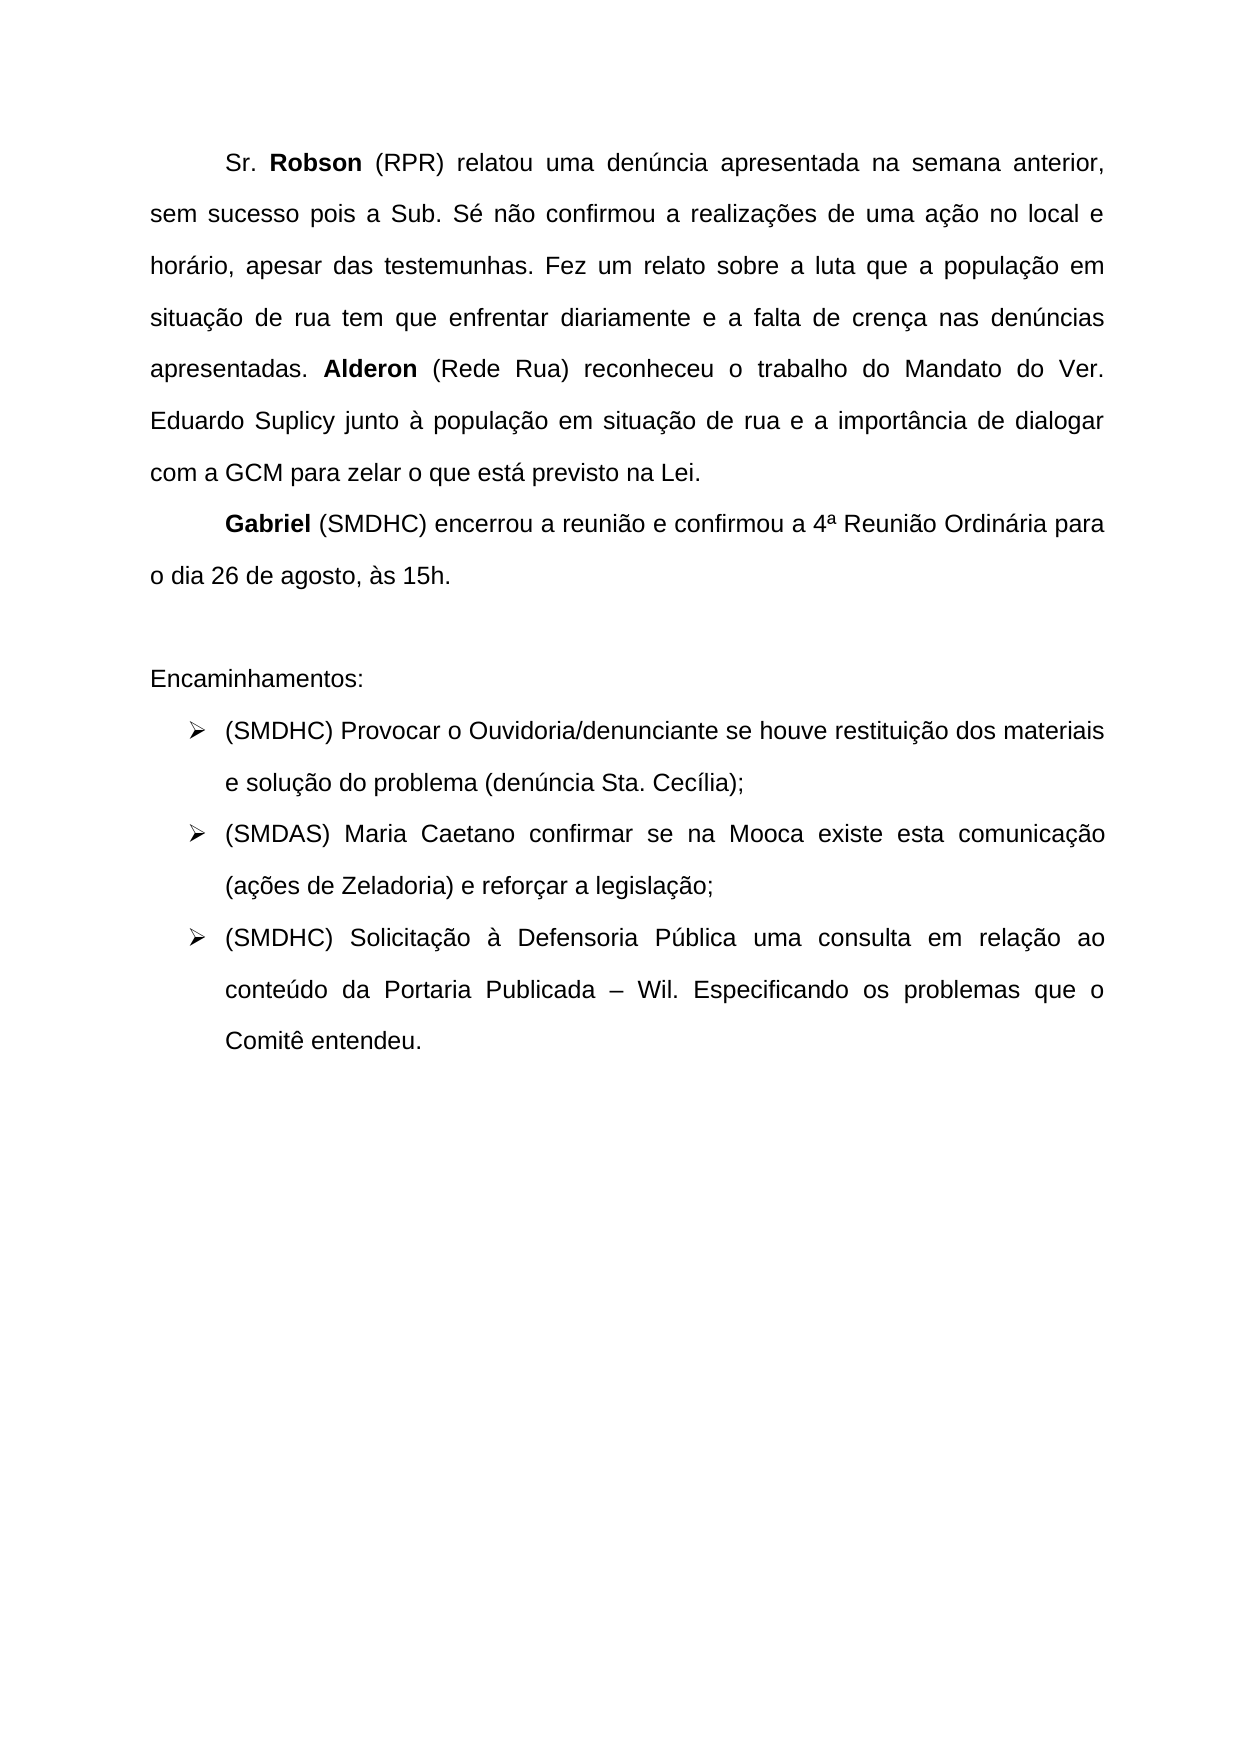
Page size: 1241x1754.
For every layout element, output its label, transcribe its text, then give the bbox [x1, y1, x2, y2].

text Encaminhamentos: [150, 664, 1106, 693]
text Gabriel (SMDHC) encerrou a reunião e confirmou a 4ª Reunião Ordinária para o dia 26 de agosto, às 15h. [150, 509, 1106, 590]
list (SMDHC) Provocar o Ouvidoria/denunciante se houve restituição dos materiais e solução do problema (denúncia Sta. Cecília); [187, 716, 1106, 796]
list (SMDHC) Solicitação à Defensoria Pública uma consulta em relação ao conteúdo da Portaria Publicada – Wil. Especificando os problemas que o Comitê entendeu. [187, 923, 1106, 1055]
text Sr. Robson (RPR) relatou uma denúncia apresentada na semana anterior, sem sucesso pois a Sub. Sé não confirmou a realizações de uma ação no local e horário, apesar das testemunhas. Fez um relato sobre a luta que a população em situação de rua tem que enfrentar diariamente e a falta de crença nas denúncias apresentadas. Alderon (Rede Rua) reconheceu o trabalho do Mandato do Ver. Eduardo Suplicy junto à população em situação de rua e a importância de dialogar com a GCM para zelar o que está previsto na Lei. [150, 148, 1106, 486]
list (SMDAS) Maria Caetano confirmar se na Mooca existe esta comunicação (ações de Zeladoria) e reforçar a legislação; [187, 819, 1106, 900]
